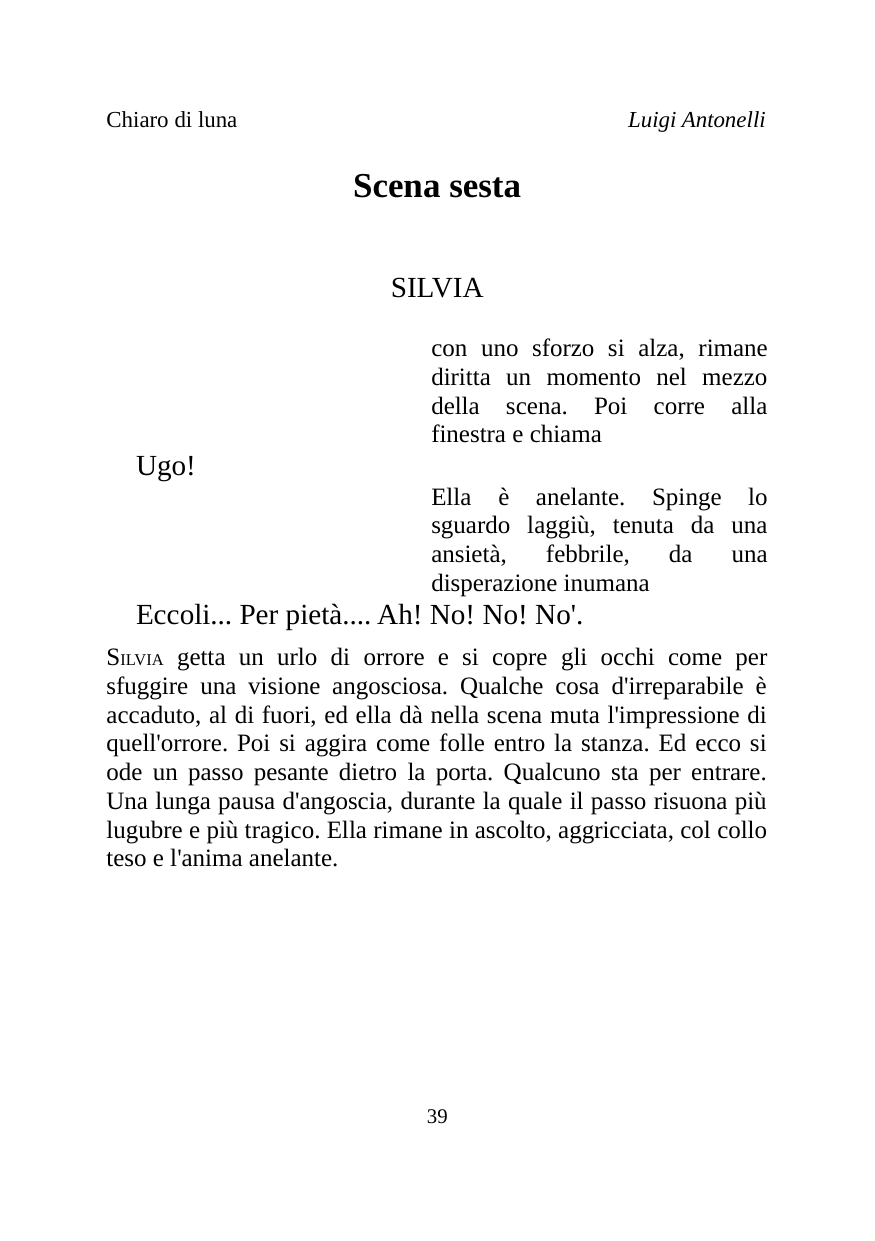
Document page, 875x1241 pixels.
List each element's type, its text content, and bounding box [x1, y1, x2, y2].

text Silvia getta un urlo di orrore e si copre gli occhi come per sfuggire una visione angosciosa. Qualche cosa d'irreparabile è accaduto, al di fuori, ed ella dà nella scena muta l'impressione di quell'orrore. Poi si aggira come folle entro la stanza. Ed ecco si ode un passo pesante dietro la porta. Qualcuno sta per entrare. Una lunga pausa d'angoscia, durante la quale il passo risuona più lugubre e più tragico. Ella rimane in ascolto, aggricciata, col collo teso e l'anima anelante. [106, 642, 768, 872]
text Ella è anelante. Spinge lo sguardo laggiù, tenuta da una ansietà, febbrile, da una disperazione inumana [431, 482, 768, 597]
subtitle Scena sesta [106, 165, 768, 205]
text SILVIA [106, 270, 768, 304]
text Eccoli... Per pietà.... Ah! No! No! No'. [106, 597, 768, 630]
text Ugo! [106, 448, 768, 482]
text con uno sforzo si alza, rimane diritta un momento nel mezzo della scena. Poi corre alla finestra e chiama [431, 333, 768, 448]
